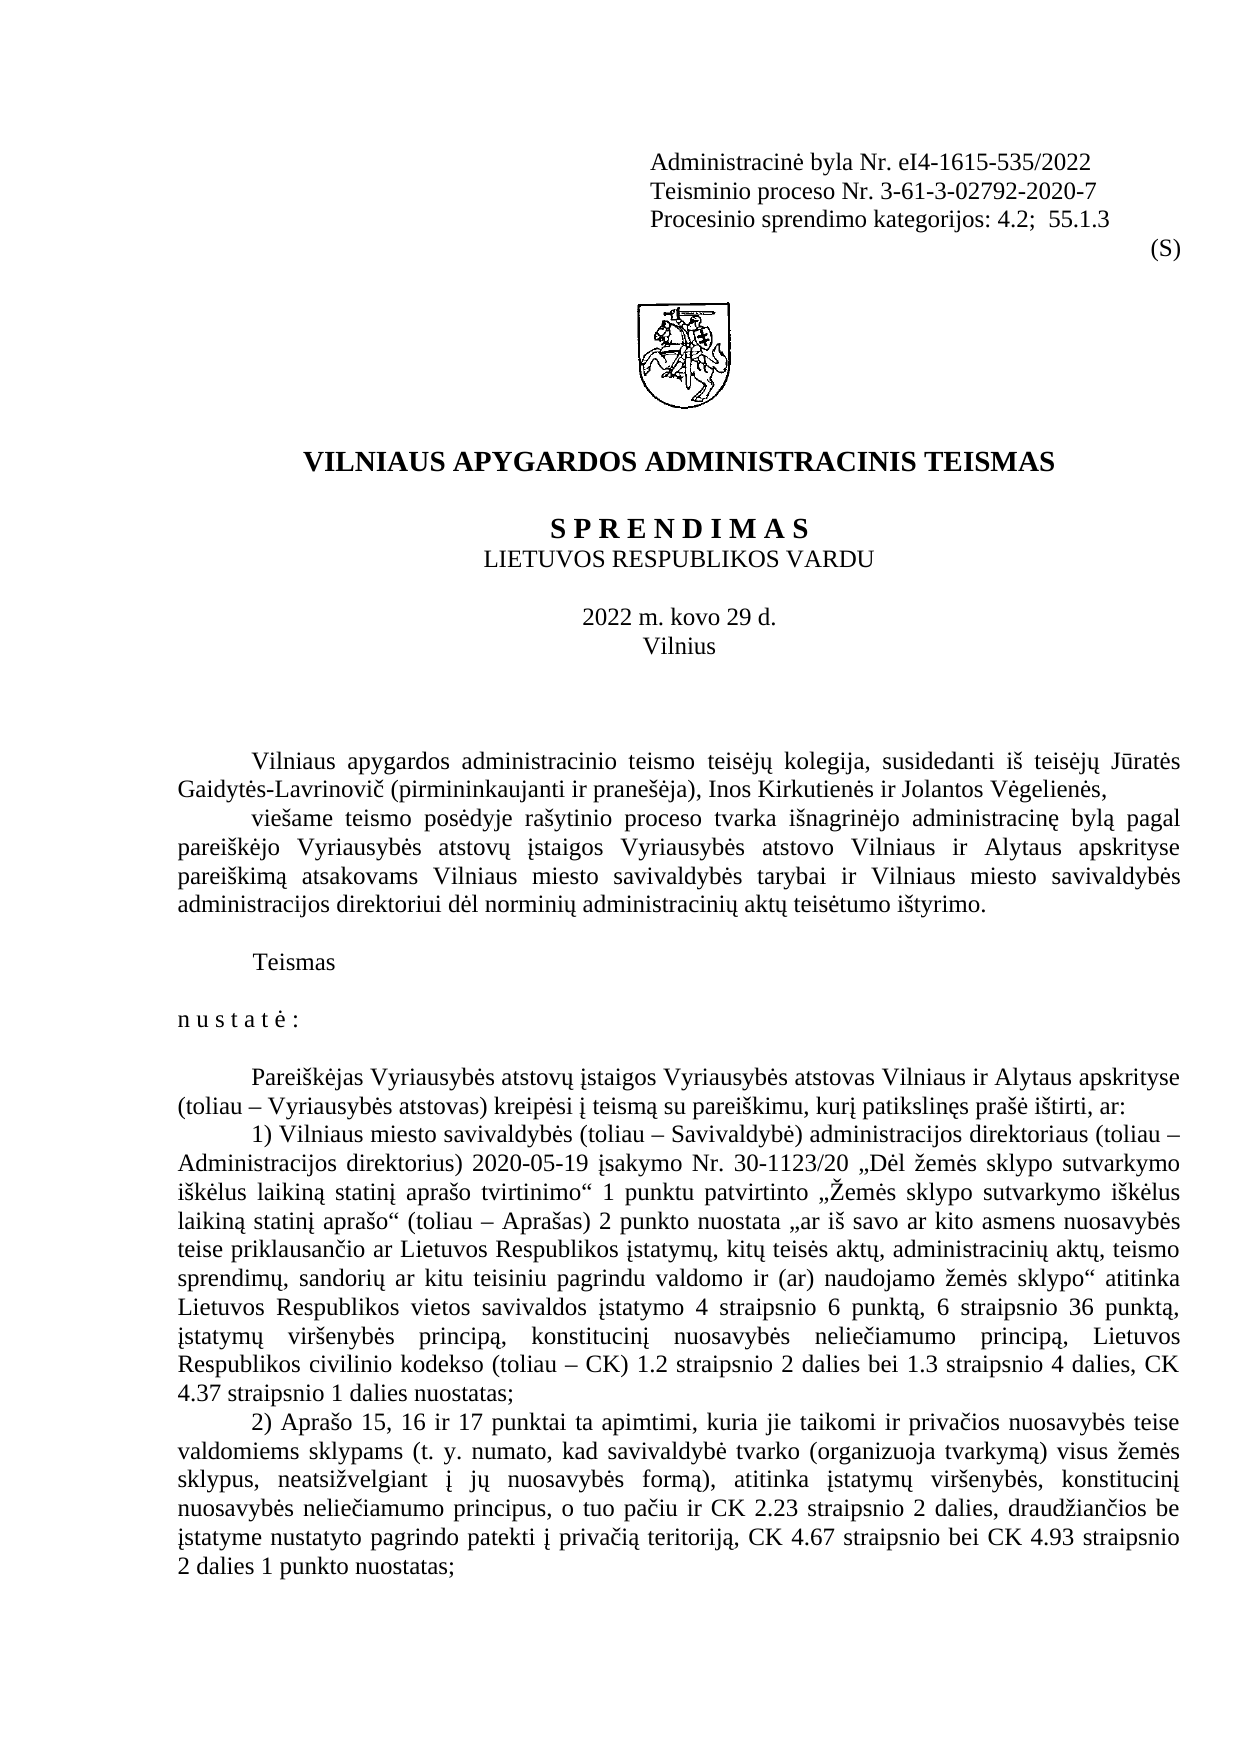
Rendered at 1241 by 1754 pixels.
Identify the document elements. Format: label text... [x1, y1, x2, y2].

text LIETUVOS RESPUBLIKOS VARDU [177, 544, 1181, 573]
text viešame teismo posėdyje rašytinio proceso tvarka išnagrinėjo administracinę bylą pagal pareiškėjo Vyriausybės atstovų įstaigos Vyriausybės atstovo Vilniaus ir Alytaus apskrityse pareiškimą atsakovams Vilniaus miesto savivaldybės tarybai ir Vilniaus miesto savivaldybės administracijos direktoriui dėl norminių administracinių aktų teisėtumo ištyrimo. [177, 803, 1181, 918]
text S P R E N D I M A S [177, 511, 1181, 544]
text n u s t a t ė : [177, 1004, 1181, 1033]
text Procesinio sprendimo kategorijos: 4.2; 55.1.3 [477, 204, 1181, 233]
text 1) Vilniaus miesto savivaldybės (toliau – Savivaldybė) administracijos direktoriaus (toliau – Administracijos direktorius) 2020-05-19 įsakymo Nr. 30-1123/20 „Dėl žemės sklypo sutvarkymo iškėlus laikiną statinį aprašo tvirtinimo“ 1 punktu patvirtinto „Žemės sklypo sutvarkymo iškėlus laikiną statinį aprašo“ (toliau – Aprašas) 2 punkto nuostata „ar iš savo ar kito asmens nuosavybės teise priklausančio ar Lietuvos Respublikos įstatymų, kitų teisės aktų, administracinių aktų, teismo sprendimų, sandorių ar kitu teisiniu pagrindu valdomo ir (ar) naudojamo žemės sklypo“ atitinka Lietuvos Respublikos vietos savivaldos įstatymo 4 straipsnio 6 punktą, 6 straipsnio 36 punktą, įstatymų viršenybės principą, konstitucinį nuosavybės neliečiamumo principą, Lietuvos Respublikos civilinio kodekso (toliau – CK) 1.2 straipsnio 2 dalies bei 1.3 straipsnio 4 dalies, CK 4.37 straipsnio 1 dalies nuostatas; [177, 1119, 1181, 1407]
text (S) [177, 233, 1187, 262]
text Administracinė byla Nr. eI4-1615-535/2022 [477, 147, 1181, 176]
text Teismas [177, 947, 1181, 976]
text 2) Aprašo 15, 16 ir 17 punktai ta apimtimi, kuria jie taikomi ir privačios nuosavybės teise valdomiems sklypams (t. y. numato, kad savivaldybė tvarko (organizuoja tvarkymą) visus žemės sklypus, neatsižvelgiant į jų nuosavybės formą), atitinka įstatymų viršenybės, konstitucinį nuosavybės neliečiamumo principus, o tuo pačiu ir CK 2.23 straipsnio 2 dalies, draudžiančios be įstatyme nustatyto pagrindo patekti į privačią teritoriją, CK 4.67 straipsnio bei CK 4.93 straipsnio 2 dalies 1 punkto nuostatas; [177, 1407, 1181, 1579]
text Teisminio proceso Nr. 3-61-3-02792-2020-7 [477, 176, 1181, 204]
text Vilnius [177, 631, 1181, 659]
text VILNIAUS APYGARDOS ADMINISTRACINIS TEISMAS [177, 444, 1181, 477]
text 2022 m. kovo 29 d. [177, 602, 1181, 631]
text Pareiškėjas Vyriausybės atstovų įstaigos Vyriausybės atstovas Vilniaus ir Alytaus apskrityse (toliau – Vyriausybės atstovas) kreipėsi į teismą su pareiškimu, kurį patikslinęs prašė ištirti, ar: [177, 1062, 1181, 1119]
text Vilniaus apygardos administracinio teismo teisėjų kolegija, susidedanti iš teisėjų Jūratės Gaidytės-Lavrinovič (pirmininkaujanti ir pranešėja), Inos Kirkutienės ir Jolantos Vėgelienės, [177, 746, 1181, 803]
